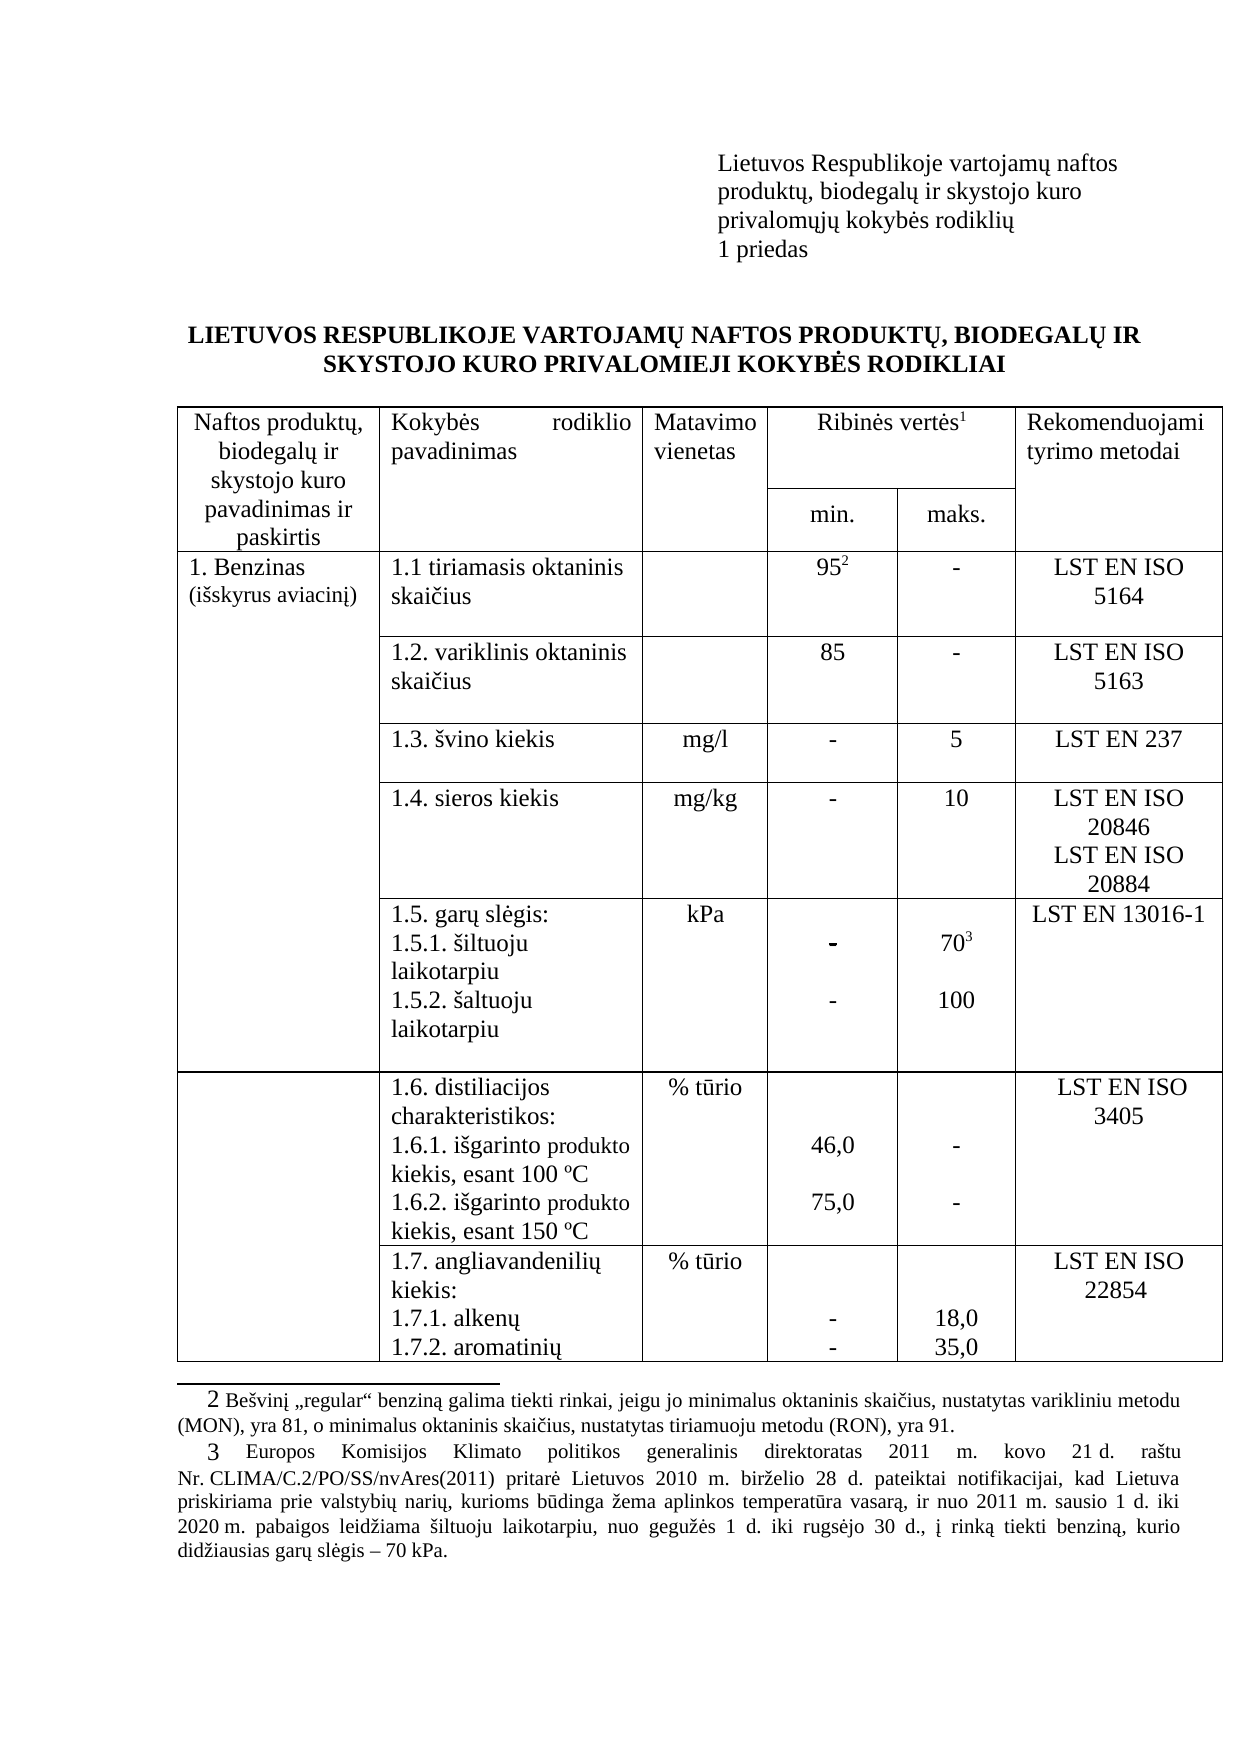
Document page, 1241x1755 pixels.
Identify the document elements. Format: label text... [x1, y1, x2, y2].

table_cell 5 [898, 724, 1015, 782]
table_header Rekomenduojami tyrimo metodai [1016, 408, 1222, 551]
table_cell maks. [898, 489, 1015, 551]
table_cell 1. Benzinas (išskyrus aviacinį) [178, 552, 379, 636]
table_cell LST EN 237 [1016, 724, 1222, 782]
table_cell [178, 1073, 379, 1245]
table_cell LST EN ISO 20846 LST EN ISO 20884 [1016, 783, 1222, 898]
table_cell min. [768, 489, 897, 551]
table_header Ribinės vertės [768, 408, 1015, 488]
table_cell 95 [768, 552, 897, 636]
text produktų, biodegalų ir skystojo kuro [717, 176, 1152, 205]
table_cell [643, 552, 767, 636]
table_cell - - [768, 1246, 897, 1361]
text 1 priedas [717, 234, 1152, 263]
table_cell mg/l [643, 724, 767, 782]
table_cell [178, 636, 379, 723]
table_header Matavimo vienetas [643, 408, 767, 551]
table_header Kokybės rodiklio pavadinimas [380, 408, 642, 551]
table_header Naftos produktų, biodegalų ir skystojo kuro pavadinimas ir paskirtis [178, 408, 379, 551]
table_cell 1.4. sieros kiekis [380, 783, 642, 898]
table_cell - - [768, 899, 897, 1071]
table_cell 18,0 35,0 [898, 1246, 1015, 1361]
table_cell mg/kg [643, 783, 767, 898]
table_cell [178, 723, 379, 782]
table_cell - [898, 552, 1015, 636]
table_cell - [768, 783, 897, 898]
table_cell kPa [643, 899, 767, 1071]
table_cell 1.5. garų slėgis: 1.5.1. šiltuoju laikotarpiu 1.5.2. šaltuoju laikotarpiu [380, 899, 642, 1071]
table_cell 10 [898, 783, 1015, 898]
text LIETUVOS RESPUBLIKOJE VARTOJAMŲ NAFTOS PRODUKTŲ, BIODEGALŲ IR SKYSTOJO KURO PRIVALOMIEJI KOKYBĖS RODIKLIAI [177, 320, 1152, 378]
table_cell [178, 898, 379, 1071]
table_cell LST EN ISO 5163 [1016, 637, 1222, 723]
table_cell LST EN 13016-1 [1016, 899, 1222, 1071]
table_cell - [898, 637, 1015, 723]
table_cell - [768, 724, 897, 782]
table_cell 1.6. distiliacijos charakteristikos: 1.6.1. išgarinto produkto kiekis, esant 100 ºC 1.6.2. išgarinto produkto kiekis, esant 150 ºC [380, 1073, 642, 1245]
table_cell % tūrio [643, 1073, 767, 1245]
table_cell LST EN ISO 5164 [1016, 552, 1222, 636]
text Lietuvos Respublikoje vartojamų naftos [717, 148, 1152, 176]
table_cell [178, 1245, 379, 1361]
table_cell 70 100 [898, 899, 1015, 1071]
table_cell - - [898, 1073, 1015, 1245]
table_cell [643, 637, 767, 723]
table_cell LST EN ISO 3405 [1016, 1073, 1222, 1245]
table_cell 1.3. švino kiekis [380, 724, 642, 782]
table_cell 1.2. variklinis oktaninis skaičius [380, 637, 642, 723]
table_cell [178, 782, 379, 898]
table_cell 1.1 tiriamasis oktaninis skaičius [380, 552, 642, 636]
text privalomųjų kokybės rodiklių [717, 205, 1152, 234]
table_cell 85 [768, 637, 897, 723]
table_cell 46,0 75,0 [768, 1073, 897, 1245]
table_cell LST EN ISO 22854 [1016, 1246, 1222, 1361]
table_cell 1.7. angliavandenilių kiekis: 1.7.1. alkenų 1.7.2. aromatinių [380, 1246, 642, 1361]
table_cell % tūrio [643, 1246, 767, 1361]
